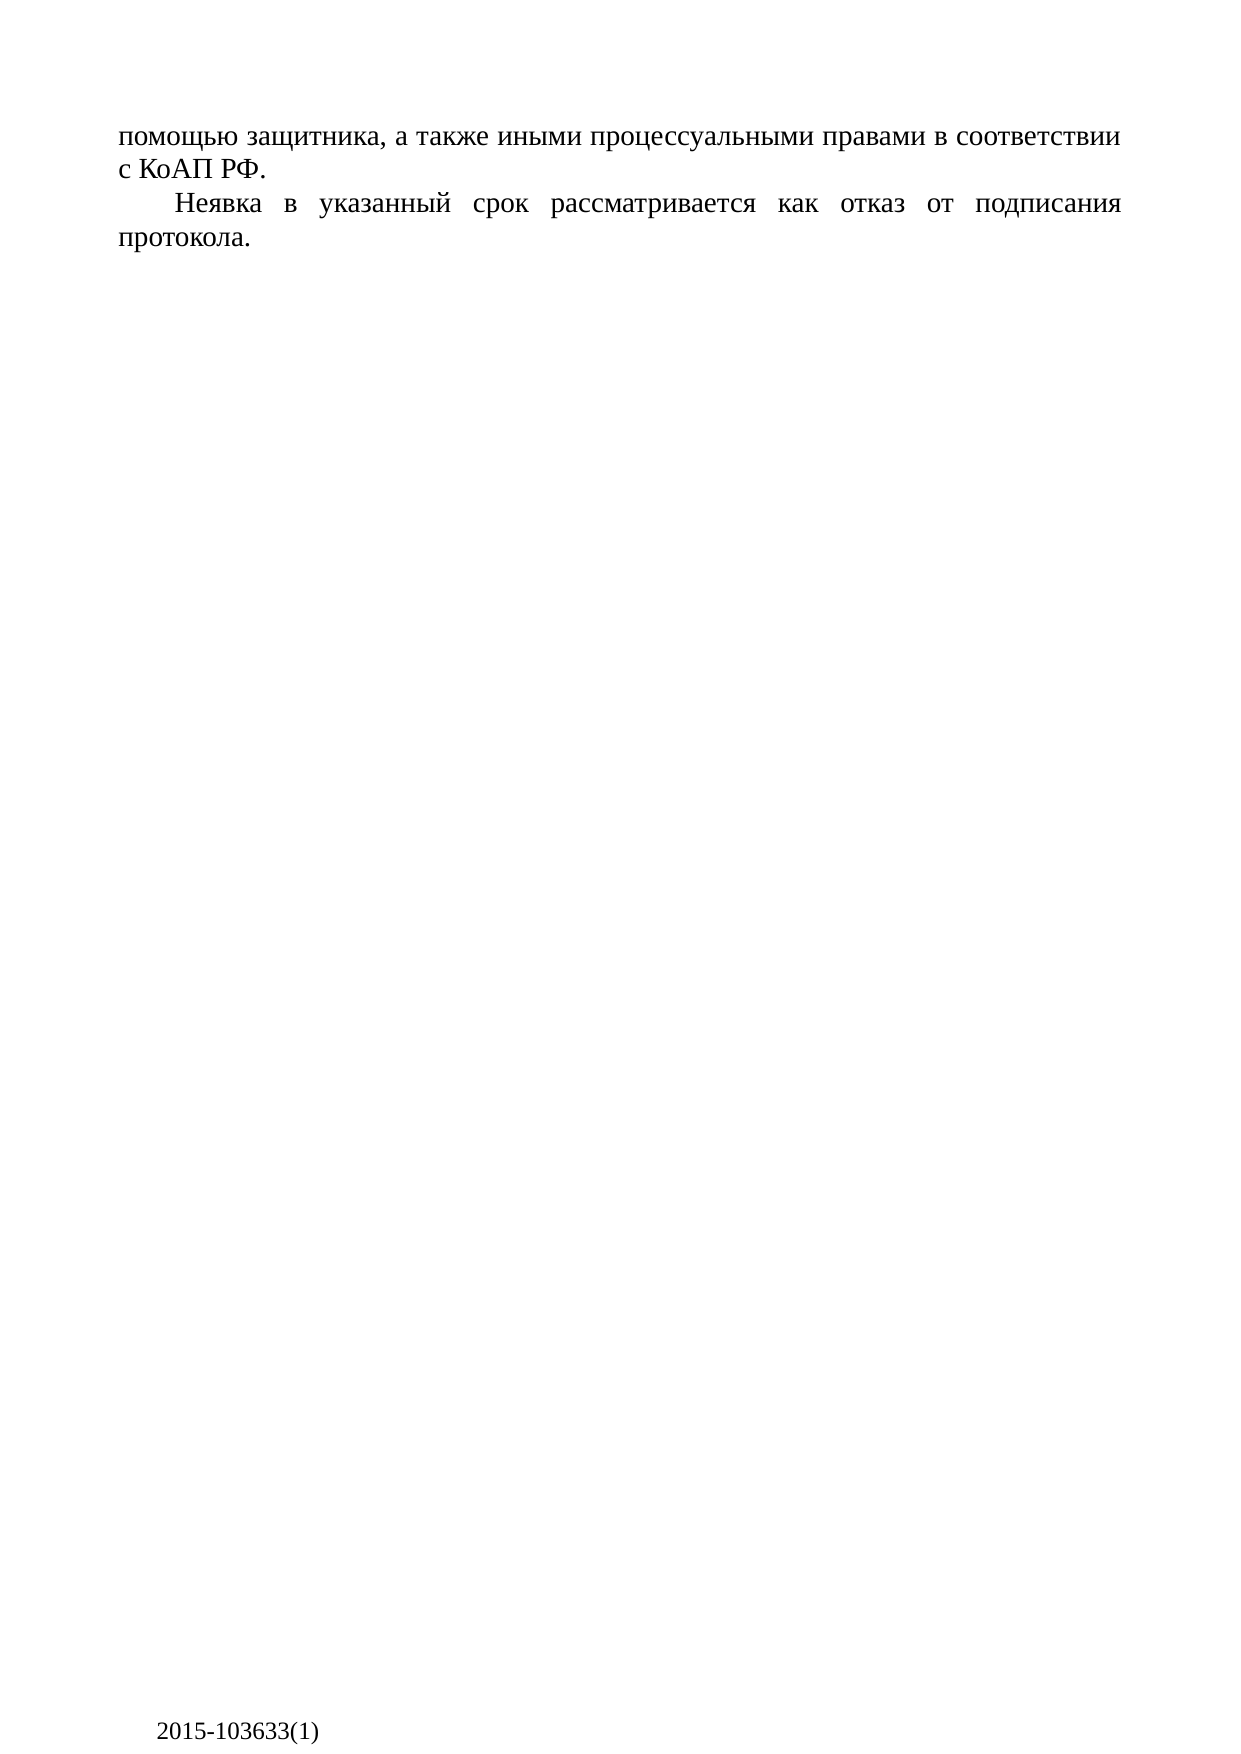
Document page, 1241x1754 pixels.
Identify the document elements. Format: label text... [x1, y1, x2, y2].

text Неявка в указанный срок рассматривается как отказ от подписания протокола. [118, 185, 1122, 252]
text помощью защитника, а также иными процессуальными правами в соответствии с КоАП РФ. [118, 118, 1122, 185]
